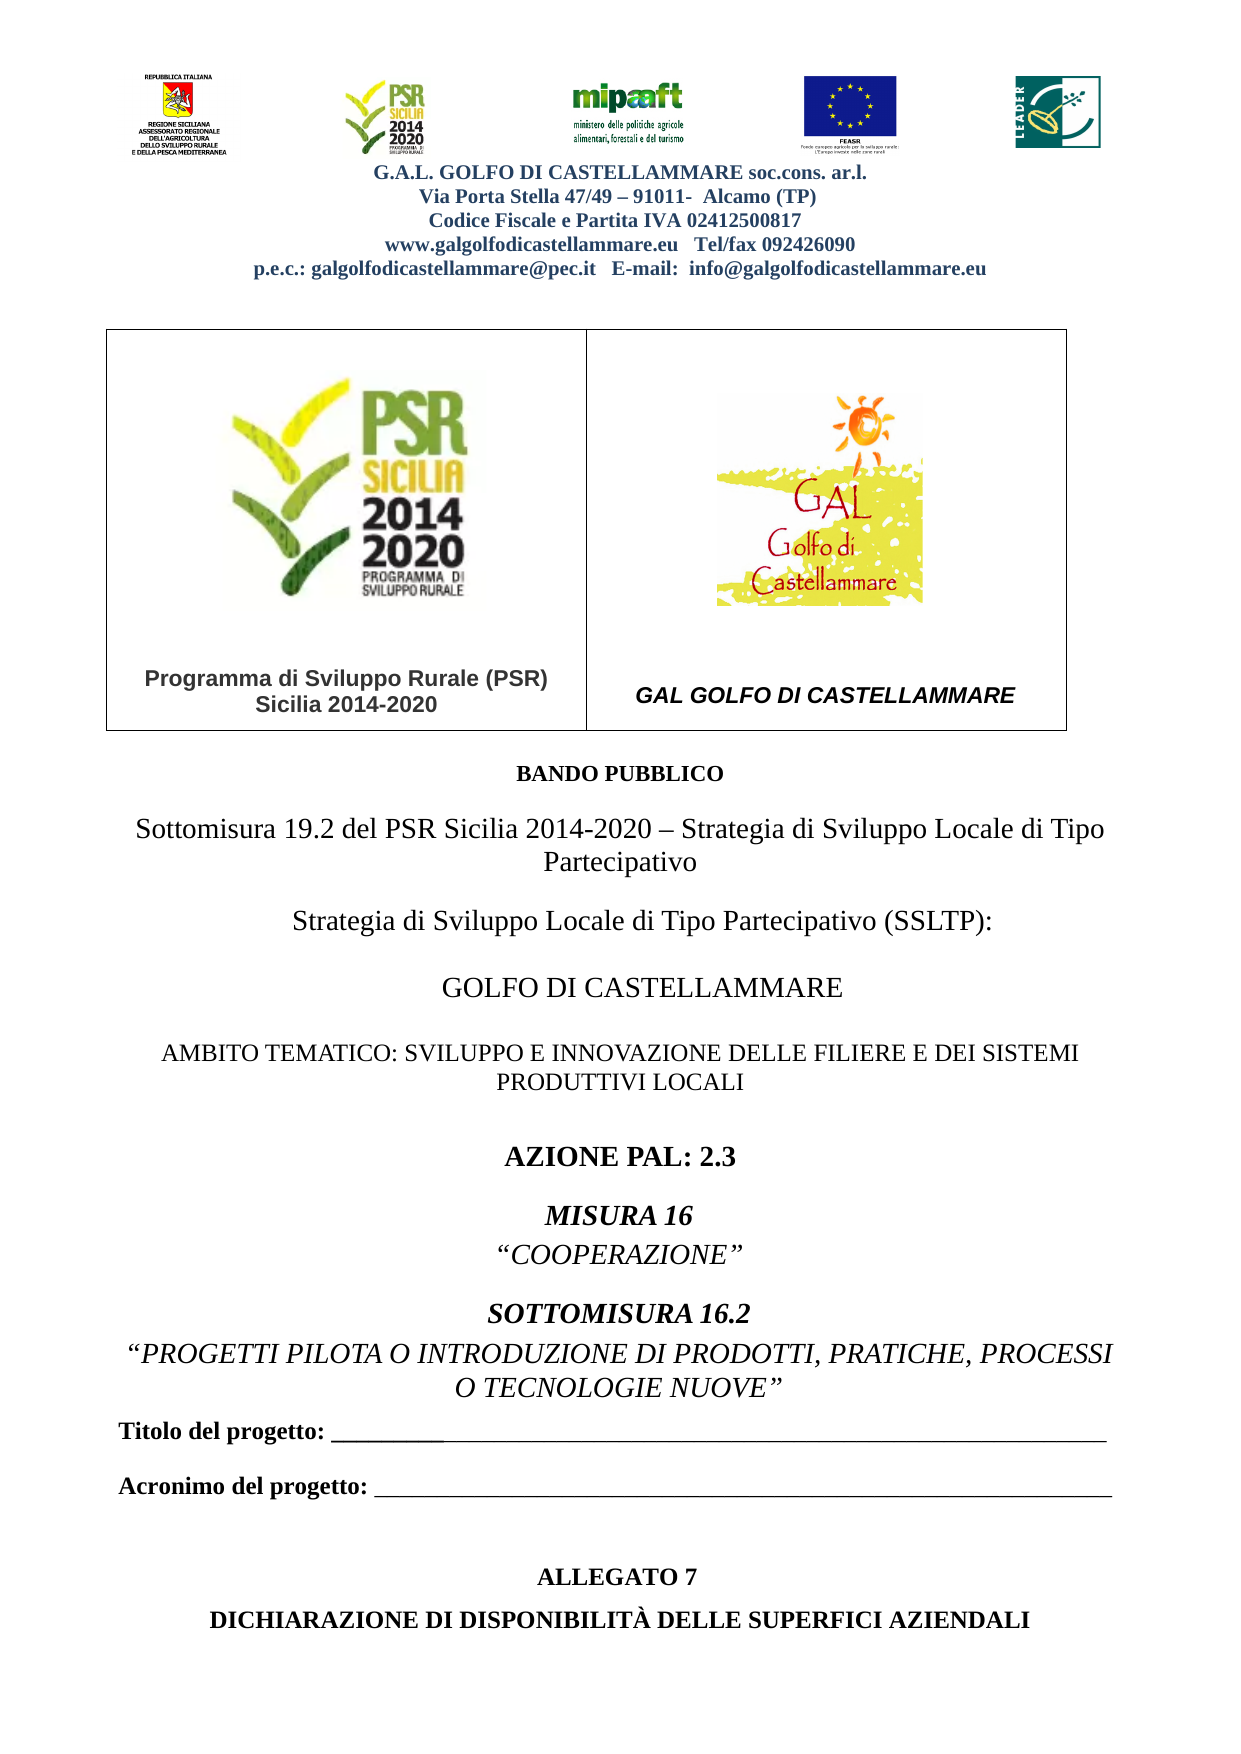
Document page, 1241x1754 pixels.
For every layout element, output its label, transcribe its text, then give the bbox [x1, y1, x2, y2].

text GOLFO DI CASTELLAMMARE [163, 971, 1122, 1004]
text ALLEGATO 7 [118, 1562, 1122, 1591]
table_header GAL GOLFO DI CASTELLAMMARE [587, 330, 1066, 730]
text AZIONE PAL: 2.3 [118, 1139, 1122, 1172]
text Titolo del progetto: ______________________________________________________________ [118, 1416, 1122, 1444]
text Sottomisura 19.2 del PSR Sicilia 2014-2020 – Strategia di Sviluppo Locale di Tipo Partecipativo [118, 811, 1122, 878]
text SOTTOMISURA 16.2 [118, 1296, 1122, 1330]
text BANDO PUBBLICO [118, 760, 1122, 786]
table_header Programma di Sviluppo Rurale (PSR) Sicilia 2014-2020 [107, 330, 586, 730]
text Acronimo del progetto: ___________________________________________________________ [118, 1471, 1122, 1500]
text “COOPERAZIONE” [118, 1237, 1122, 1271]
text Strategia di Sviluppo Locale di Tipo Partecipativo (SSLTP): [163, 903, 1122, 936]
text DICHIARAZIONE DI DISPONIBILITÀ DELLE SUPERFICI AZIENDALI [118, 1605, 1122, 1634]
text AMBITO TEMATICO: SVILUPPO E INNOVAZIONE DELLE FILIERE E DEI SISTEMI PRODUTTIVI LOCALI [118, 1038, 1122, 1096]
text MISURA 16 [118, 1198, 1122, 1231]
text “PROGETTI PILOTA O INTRODUZIONE DI PRODOTTI, PRATICHE, PROCESSI O TECNOLOGIE NUOVE” [118, 1336, 1122, 1403]
